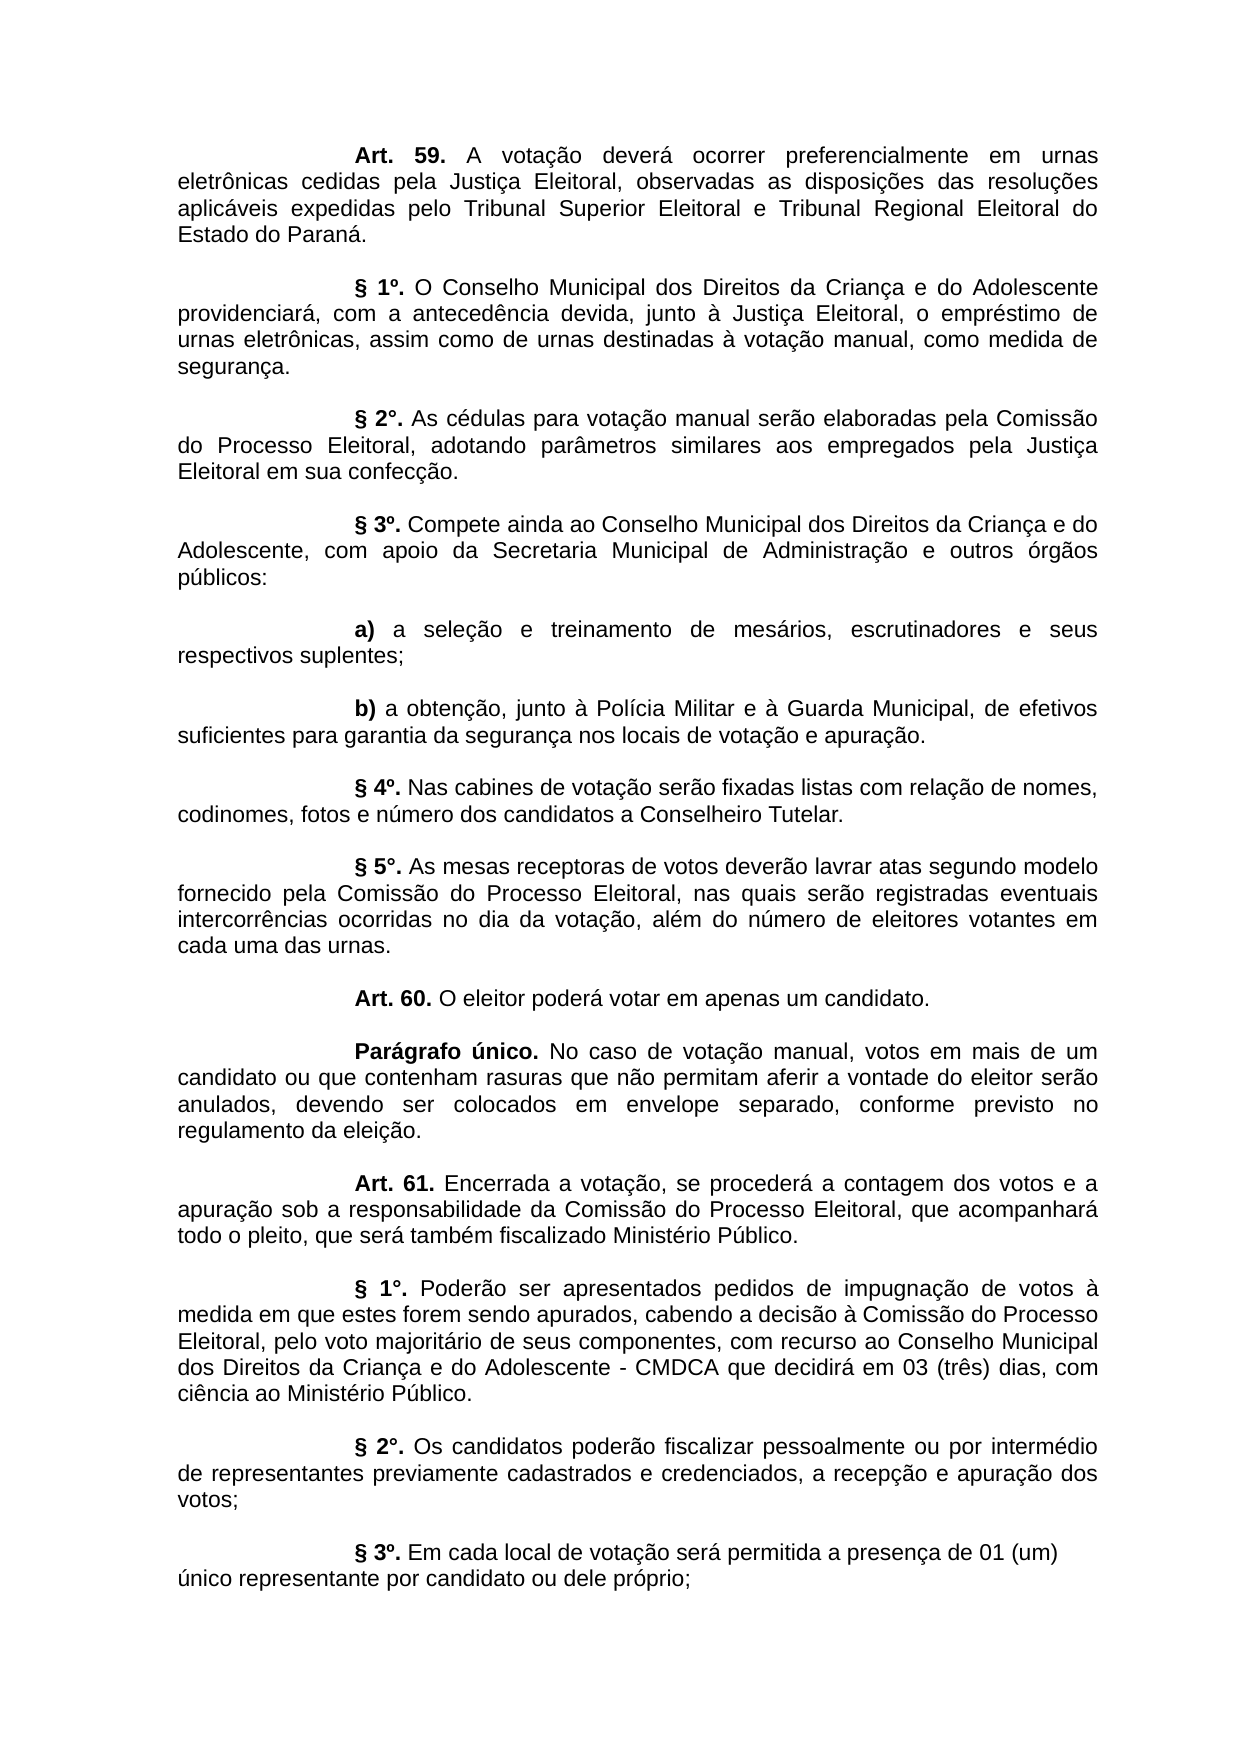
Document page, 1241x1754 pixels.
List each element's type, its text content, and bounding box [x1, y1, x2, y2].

text § 3º. Em cada local de votação será permitida a presença de 01 (um) único representante por candidato ou dele próprio; [177, 1538, 1098, 1591]
text § 3º. Compete ainda ao Conselho Municipal dos Direitos da Criança e do Adolescente, com apoio da Secretaria Municipal de Administração e outros órgãos públicos: [177, 511, 1098, 590]
text § 5°. As mesas receptoras de votos deverão lavrar atas segundo modelo fornecido pela Comissão do Processo Eleitoral, nas quais serão registradas eventuais intercorrências ocorridas no dia da votação, além do número de eleitores votantes em cada uma das urnas. [177, 853, 1098, 959]
text a) a seleção e treinamento de mesários, escrutinadores e seus respectivos suplentes; [177, 616, 1098, 669]
text § 1°. Poderão ser apresentados pedidos de impugnação de votos à medida em que estes forem sendo apurados, cabendo a decisão à Comissão do Processo Eleitoral, pelo voto majoritário de seus componentes, com recurso ao Conselho Municipal dos Direitos da Criança e do Adolescente - CMDCA que decidirá em 03 (três) dias, com ciência ao Ministério Público. [177, 1275, 1098, 1407]
text § 1º. O Conselho Municipal dos Direitos da Criança e do Adolescente providenciará, com a antecedência devida, junto à Justiça Eleitoral, o empréstimo de urnas eletrônicas, assim como de urnas destinadas à votação manual, como medida de segurança. [177, 273, 1098, 379]
text § 2°. As cédulas para votação manual serão elaboradas pela Comissão do Processo Eleitoral, adotando parâmetros similares aos empregados pela Justiça Eleitoral em sua confecção. [177, 405, 1098, 484]
text b) a obtenção, junto à Polícia Militar e à Guarda Municipal, de efetivos suficientes para garantia da segurança nos locais de votação e apuração. [177, 695, 1098, 748]
text § 4º. Nas cabines de votação serão fixadas listas com relação de nomes, codinomes, fotos e número dos candidatos a Conselheiro Tutelar. [177, 774, 1098, 827]
text Art. 59. A votação deverá ocorrer preferencialmente em urnas eletrônicas cedidas pela Justiça Eleitoral, observadas as disposições das resoluções aplicáveis expedidas pelo Tribunal Superior Eleitoral e Tribunal Regional Eleitoral do Estado do Paraná. [177, 142, 1098, 247]
text Art. 60. O eleitor poderá votar em apenas um candidato. [177, 985, 1098, 1011]
text Parágrafo único. No caso de votação manual, votos em mais de um candidato ou que contenham rasuras que não permitam aferir a vontade do eleitor serão anulados, devendo ser colocados em envelope separado, conforme previsto no regulamento da eleição. [177, 1038, 1098, 1143]
text Art. 61. Encerrada a votação, se procederá a contagem dos votos e a apuração sob a responsabilidade da Comissão do Processo Eleitoral, que acompanhará todo o pleito, que será também fiscalizado Ministério Público. [177, 1169, 1098, 1249]
text § 2°. Os candidatos poderão fiscalizar pessoalmente ou por intermédio de representantes previamente cadastrados e credenciados, a recepção e apuração dos votos; [177, 1433, 1098, 1512]
